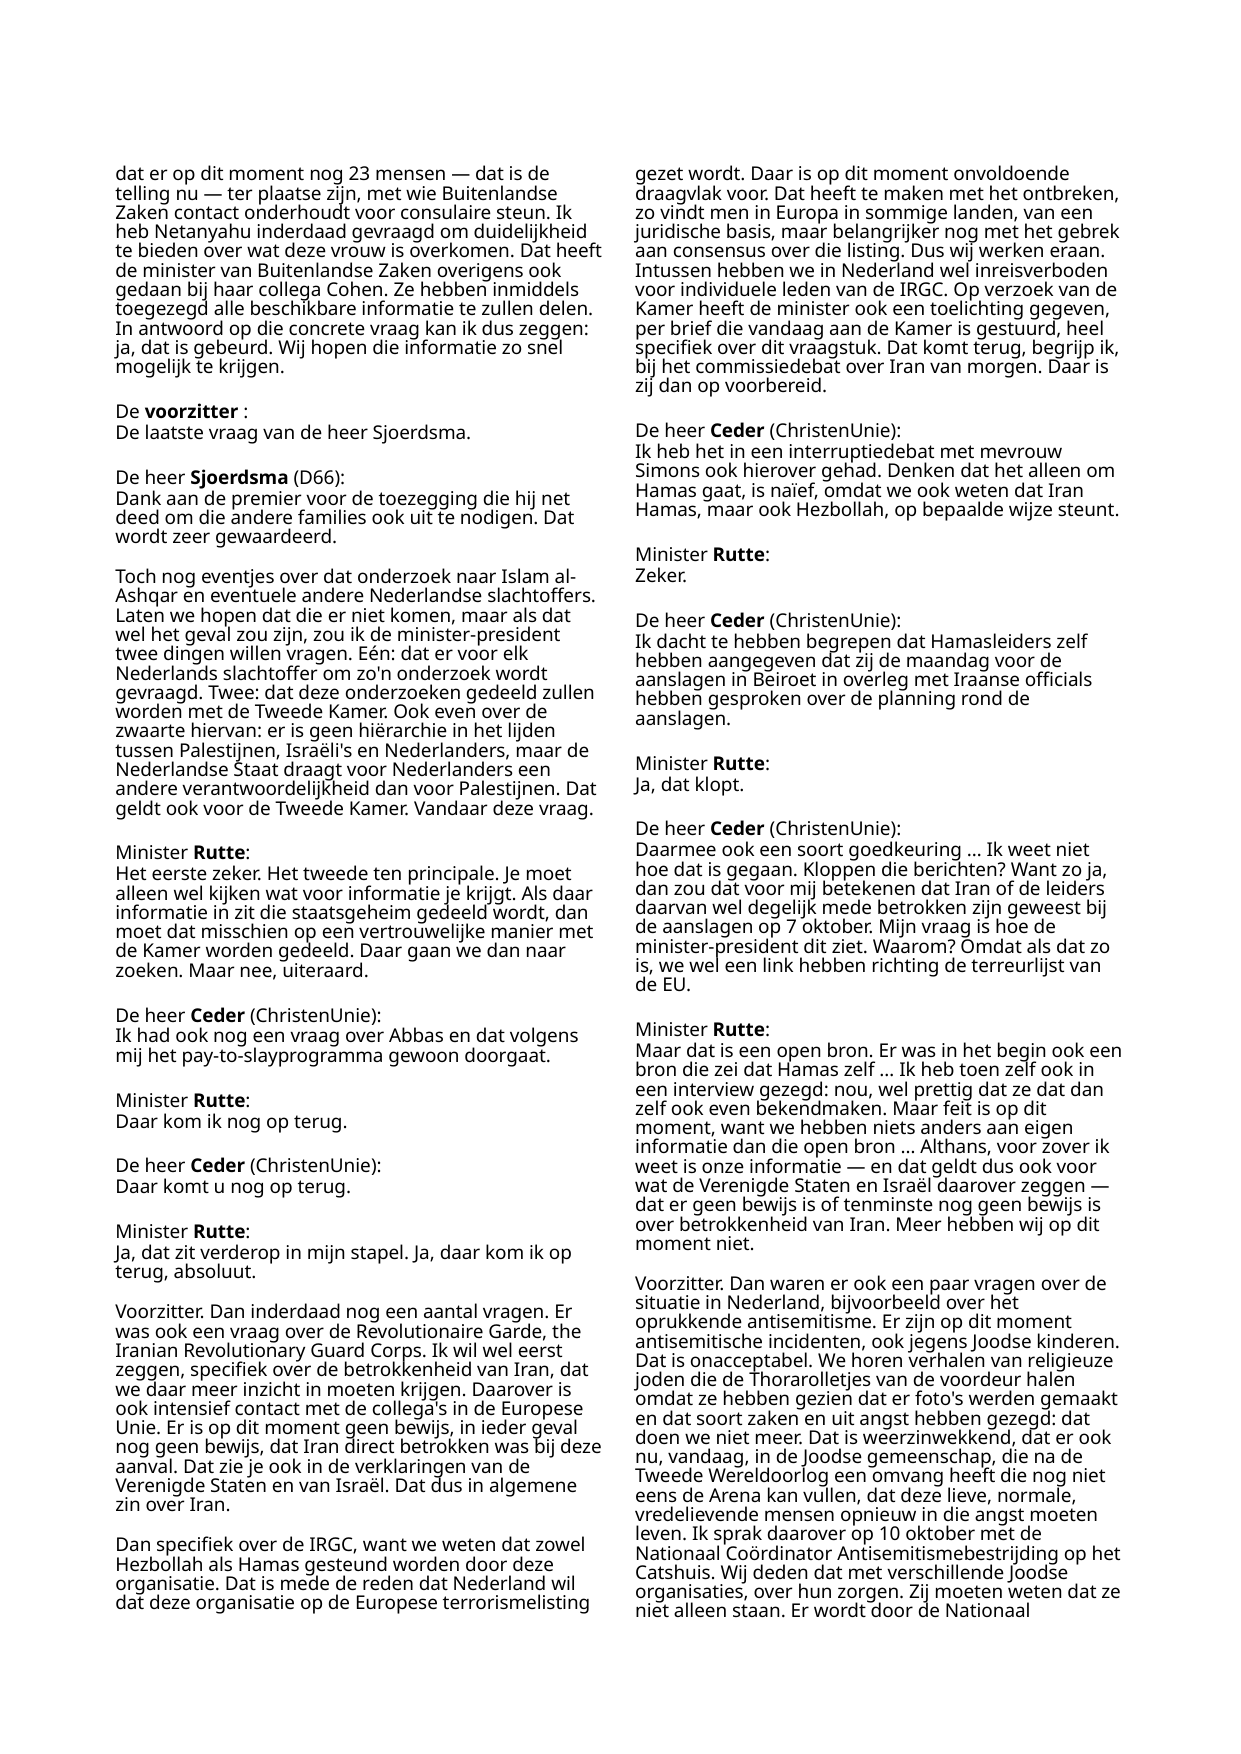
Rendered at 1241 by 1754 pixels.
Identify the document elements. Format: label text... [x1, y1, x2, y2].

text Minister Rutte: [635, 541, 1125, 567]
text Daarmee ook een soort goedkeuring … Ik weet niet hoe dat is gegaan. Kloppen die berichten? Want zo ja, dan zou dat voor mij betekenen dat Iran of de leiders daarvan wel degelijk mede betrokken zijn geweest bij de aanslagen op 7 oktober. Mijn vraag is hoe de minister-president dit ziet. Waarom? Omdat als dat zo is, we wel een link hebben richting de terreurlijst van de EU. [635, 841, 1125, 996]
text De heer Ceder (ChristenUnie): [635, 607, 1125, 633]
text Maar dat is een open bron. Er was in het begin ook een bron die zei dat Hamas zelf … Ik heb toen zelf ook in een interview gezegd: nou, wel prettig dat ze dat dan zelf ook even bekendmaken. Maar feit is op dit moment, want we hebben niets anders aan eigen informatie dan die open bron … Althans, voor zover ik weet is onze informatie — en dat geldt dus ook voor wat de Verenigde Staten en Israël daarover zeggen — dat er geen bewijs is of tenminste nog geen bewijs is over betrokkenheid van Iran. Meer hebben wij op dit moment niet. [635, 1042, 1125, 1254]
text Minister Rutte: [635, 750, 1125, 776]
text De heer Ceder (ChristenUnie): [635, 816, 1125, 841]
text Ja, dat zit verderop in mijn stapel. Ja, daar kom ik op terug, absoluut. [115, 1244, 605, 1283]
text Ik dacht te hebben begrepen dat Hamasleiders zelf hebben aangegeven dat zij de maandag voor de aanslagen in Beiroet in overleg met Iraanse officials hebben gesproken over de planning rond de aanslagen. [635, 633, 1125, 729]
text Daar komt u nog op terug. [115, 1178, 605, 1198]
text dat er op dit moment nog 23 mensen — dat is de telling nu — ter plaatse zijn, met wie Buitenlandse Zaken contact onderhoudt voor consulaire steun. Ik heb Netanyahu inderdaad gevraagd om duidelijkheid te bieden over wat deze vrouw is overkomen. Dat heeft de minister van Buitenlandse Zaken overigens ook gedaan bij haar collega Cohen. Ze hebben inmiddels toegezegd alle beschikbare informatie te zullen delen. In antwoord op die concrete vraag kan ik dus zeggen: ja, dat is gebeurd. Wij hopen die informatie zo snel mogelijk te krijgen. [115, 165, 605, 377]
text Ik heb het in een interruptiedebat met mevrouw Simons ook hierover gehad. Denken dat het alleen om Hamas gaat, is naïef, omdat we ook weten dat Iran Hamas, maar ook Hezbollah, op bepaalde wijze steunt. [635, 443, 1125, 520]
text Ja, dat klopt. [635, 776, 1125, 795]
text Dank aan de premier voor de toezegging die hij net deed om die andere families ook uit te nodigen. Dat wordt zeer gewaardeerd. [115, 490, 605, 547]
text Zeker. [635, 567, 1125, 586]
text Minister Rutte: [115, 1087, 605, 1113]
text Voorzitter. Dan inderdaad nog een aantal vragen. Er was ook een vraag over de Revolutionaire Garde, the Iranian Revolutionary Guard Corps. Ik wil wel eerst zeggen, specifiek over de betrokkenheid van Iran, dat we daar meer inzicht in moeten krijgen. Daarover is ook intensief contact met de collega's in de Europese Unie. Er is op dit moment geen bewijs, in ieder geval nog geen bewijs, dat Iran direct betrokken was bij deze aanval. Dat zie je ook in de verklaringen van de Verenigde Staten en van Israël. Dat dus in algemene zin over Iran. [115, 1303, 605, 1516]
text Minister Rutte: [115, 1218, 605, 1244]
text De heer Sjoerdsma (D66): [115, 464, 605, 490]
text Ik had ook nog een vraag over Abbas en dat volgens mij het pay-to-slayprogramma gewoon doorgaat. [115, 1027, 605, 1066]
text Daar kom ik nog op terug. [115, 1113, 605, 1132]
text De heer Ceder (ChristenUnie): [115, 1002, 605, 1027]
text Toch nog eventjes over dat onderzoek naar Islam al-Ashqar en eventuele andere Nederlandse slachtoffers. Laten we hopen dat die er niet komen, maar als dat wel het geval zou zijn, zou ik de minister-president twee dingen willen vragen. Eén: dat er voor elk Nederlands slachtoffer om zo'n onderzoek wordt gevraagd. Twee: dat deze onderzoeken gedeeld zullen worden met de Tweede Kamer. Ook even over de zwaarte hiervan: er is geen hiërarchie in het lijden tussen Palestijnen, Israëli's en Nederlanders, maar de Nederlandse Staat draagt voor Nederlanders een andere verantwoordelijkheid dan voor Palestijnen. Dat geldt ook voor de Tweede Kamer. Vandaar deze vraag. [115, 568, 605, 819]
text Het eerste zeker. Het tweede ten principale. Je moet alleen wel kijken wat voor informatie je krijgt. Als daar informatie in zit die staatsgeheim gedeeld wordt, dan moet dat misschien op een vertrouwelijke manier met de Kamer worden gedeeld. Daar gaan we dan naar zoeken. Maar nee, uiteraard. [115, 865, 605, 981]
text De heer Ceder (ChristenUnie): [635, 417, 1125, 443]
text De laatste vraag van de heer Sjoerdsma. [115, 424, 605, 443]
text Voorzitter. Dan waren er ook een paar vragen over de situatie in Nederland, bijvoorbeeld over het oprukkende antisemitisme. Er zijn op dit moment antisemitische incidenten, ook jegens Joodse kinderen. Dat is onacceptabel. We horen verhalen van religieuze joden die de Thorarolletjes van de voordeur halen omdat ze hebben gezien dat er foto's werden gemaakt en dat soort zaken en uit angst hebben gezegd: dat doen we niet meer. Dat is weerzinwekkend, dat er ook nu, vandaag, in de Joodse gemeenschap, die na de Tweede Wereldoorlog een omvang heeft die nog niet eens de Arena kan vullen, dat deze lieve, normale, vredelievende mensen opnieuw in die angst moeten leven. Ik sprak daarover op 10 oktober met de Nationaal Coördinator Antisemitismebestrijding op het Catshuis. Wij deden dat met verschillende Joodse organisaties, over hun zorgen. Zij moeten weten dat ze niet alleen staan. Er wordt door de Nationaal [635, 1275, 1125, 1622]
text gezet wordt. Daar is op dit moment onvoldoende draagvlak voor. Dat heeft te maken met het ontbreken, zo vindt men in Europa in sommige landen, van een juridische basis, maar belangrijker nog met het gebrek aan consensus over die listing. Dus wij werken eraan. Intussen hebben we in Nederland wel inreisverboden voor individuele leden van de IRGC. Op verzoek van de Kamer heeft de minister ook een toelichting gegeven, per brief die vandaag aan de Kamer is gestuurd, heel specifiek over dit vraagstuk. Dat komt terug, begrijp ik, bij het commissiedebat over Iran van morgen. Daar is zij dan op voorbereid. [635, 165, 1125, 397]
text Dan specifiek over de IRGC, want we weten dat zowel Hezbollah als Hamas gesteund worden door deze organisatie. Dat is mede de reden dat Nederland wil dat deze organisatie op de Europese terrorismelisting [115, 1536, 605, 1613]
text De voorzitter : [115, 398, 605, 424]
text De heer Ceder (ChristenUnie): [115, 1153, 605, 1178]
text Minister Rutte: [635, 1016, 1125, 1042]
text Minister Rutte: [115, 839, 605, 865]
